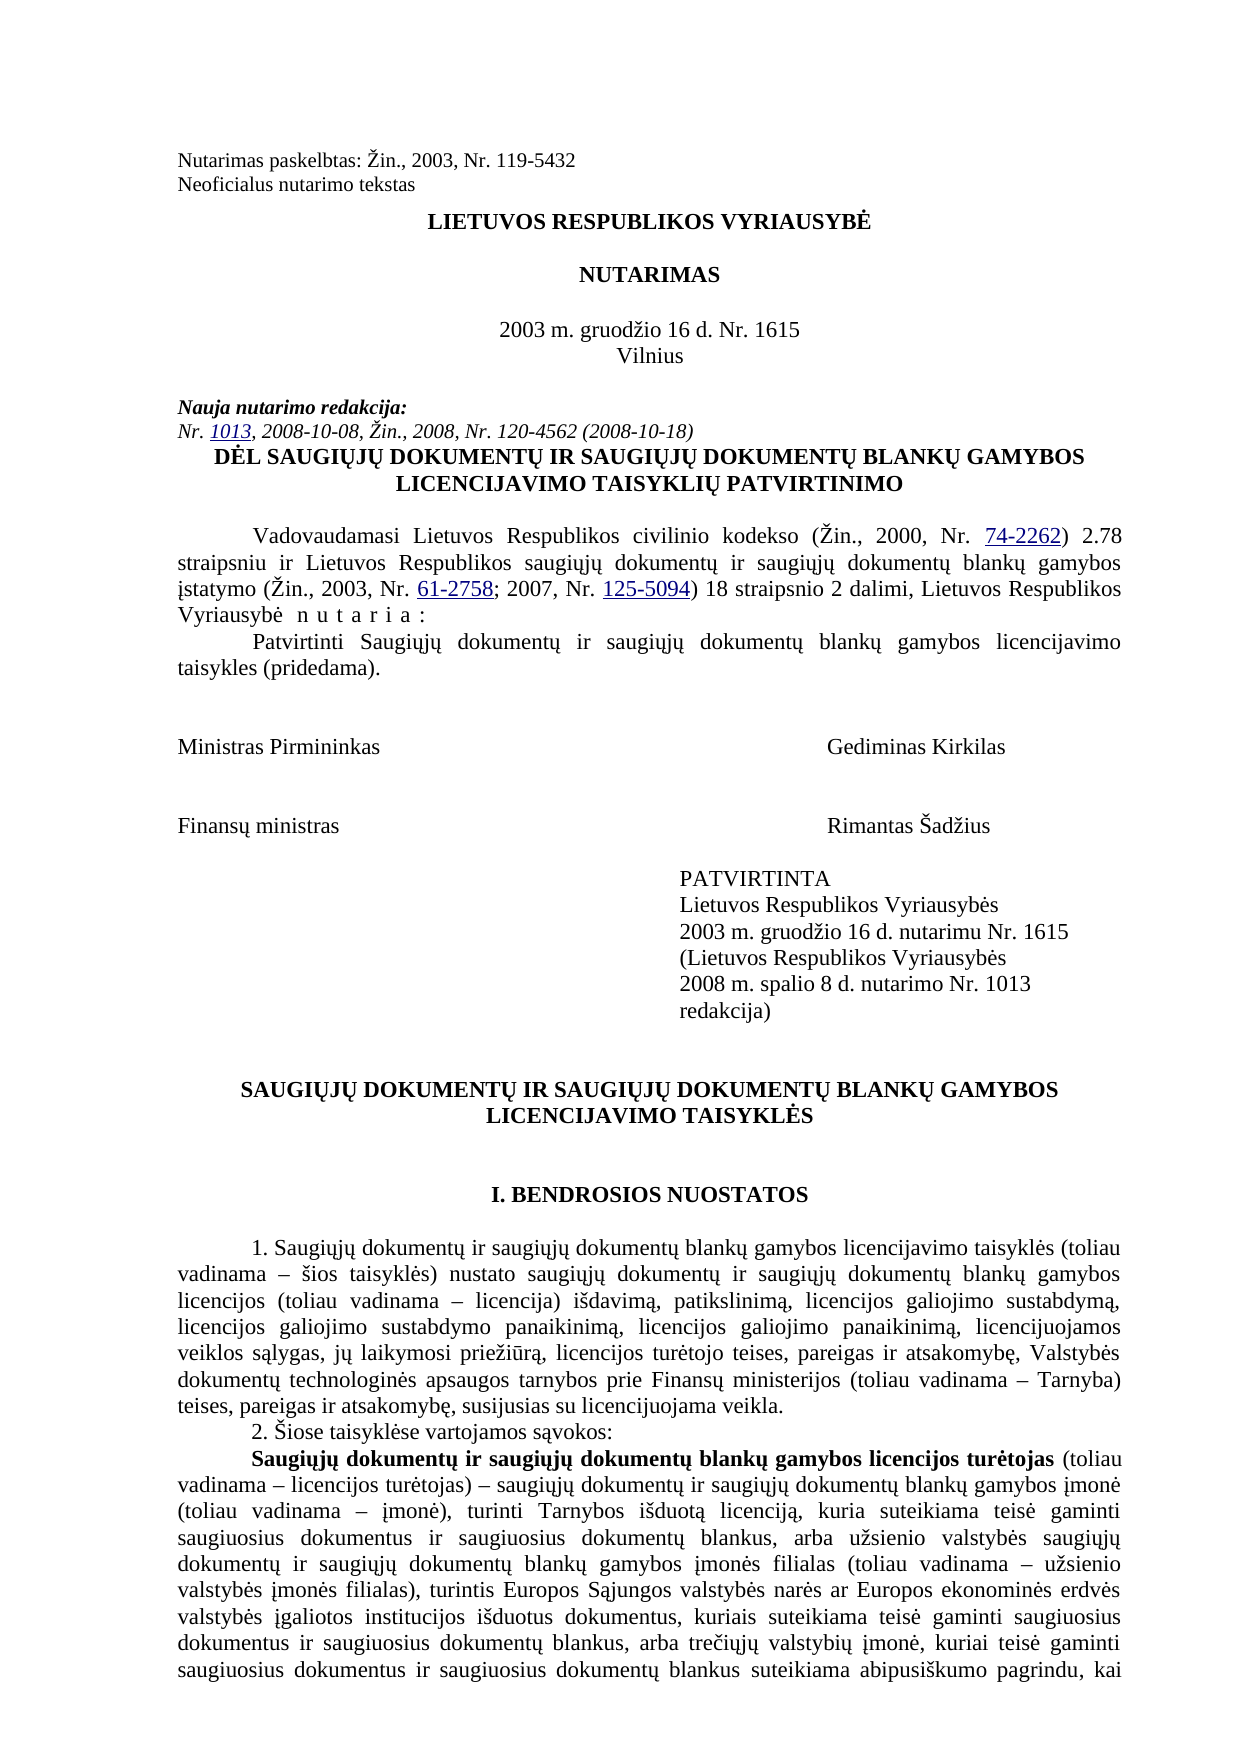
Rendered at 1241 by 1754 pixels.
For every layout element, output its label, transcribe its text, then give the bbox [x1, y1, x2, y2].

text 2. Šiose taisyklėse vartojamos sąvokos: [177, 1418, 1122, 1445]
text Nr. 1013, 2008-10-08, Žin., 2008, Nr. 120-4562 (2008-10-18) [177, 419, 1122, 443]
text Vilnius [177, 342, 1122, 369]
subtitle I. BENDROSIOS NUOSTATOS [177, 1181, 1122, 1208]
text Patvirtinta Lietuvos Respublikos Vyriausybės 2003 m. gruodžio 16 d. nutarimu Nr. 1615 (Lietuvos Respublikos Vyriausybės 2008 m. spalio 8 d. nutarimo Nr. 1013 redakcija) [679, 865, 1122, 1023]
text Patvirtinti Saugiųjų dokumentų ir saugiųjų dokumentų blankų gamybos licencijavimo taisykles (pridedama). [177, 628, 1122, 681]
text NUTARIMAS [177, 261, 1122, 287]
subtitle Lietuvos Respublikos Vyriausybė [177, 208, 1122, 235]
text Ministras Pirmininkas Gediminas Kirkilas [177, 733, 1122, 759]
text Nutarimas paskelbtas: Žin., 2003, Nr. 119-5432 [177, 148, 1122, 172]
text Saugiųjų dokumentų ir saugiųjų dokumentų blankų gamybos licencijos turėtojas (toliau vadinama – licencijos turėtojas) – saugiųjų dokumentų ir saugiųjų dokumentų blankų gamybos įmonė (toliau vadinama – įmonė), turinti Tarnybos išduotą licenciją, kuria suteikiama teisė gaminti saugiuosius dokumentus ir saugiuosius dokumentų blankus, arba užsienio valstybės saugiųjų dokumentų ir saugiųjų dokumentų blankų gamybos įmonės filialas (toliau vadinama – užsienio valstybės įmonės filialas), turintis Europos Sąjungos valstybės narės ar Europos ekonominės erdvės valstybės įgaliotos institucijos išduotus dokumentus, kuriais suteikiama teisė gaminti saugiuosius dokumentus ir saugiuosius dokumentų blankus, arba trečiųjų valstybių įmonė, kuriai teisė gaminti saugiuosius dokumentus ir saugiuosius dokumentų blankus suteikiama abipusiškumo pagrindu, kai [177, 1445, 1122, 1682]
text 2003 m. gruodžio 16 d. Nr. 1615 [177, 316, 1122, 342]
text Nauja nutarimo redakcija: [177, 395, 1122, 419]
text Vadovaudamasi Lietuvos Respublikos civilinio kodekso (Žin., 2000, Nr. 74-2262) 2.78 straipsniu ir Lietuvos Respublikos saugiųjų dokumentų ir saugiųjų dokumentų blankų gamybos įstatymo (Žin., 2003, Nr. 61-2758; 2007, Nr. 125-5094) 18 straipsnio 2 dalimi, Lietuvos Respublikos Vyriausybė nutaria: [177, 522, 1122, 628]
subtitle SAUGIŲJŲ DOKUMENTŲ IR SAUGIŲJŲ DOKUMENTŲ BLANKŲ GAMYBOS LICENCIJAVIMO TAISYKLĖS [177, 1076, 1122, 1128]
text DĖL SAUGIŲJŲ DOKUMENTŲ IR SAUGIŲJŲ DOKUMENTŲ BLANKŲ GAMYBOS LICENCIJAVIMO TAISYKLIŲ PATVIRTINIMO [177, 443, 1122, 496]
text Finansų ministras Rimantas Šadžius [177, 812, 1122, 839]
text Neoficialus nutarimo tekstas [177, 172, 1122, 196]
text 1. Saugiųjų dokumentų ir saugiųjų dokumentų blankų gamybos licencijavimo taisyklės (toliau vadinama – šios taisyklės) nustato saugiųjų dokumentų ir saugiųjų dokumentų blankų gamybos licencijos (toliau vadinama – licencija) išdavimą, patikslinimą, licencijos galiojimo sustabdymą, licencijos galiojimo sustabdymo panaikinimą, licencijos galiojimo panaikinimą, licencijuojamos veiklos sąlygas, jų laikymosi priežiūrą, licencijos turėtojo teises, pareigas ir atsakomybę, Valstybės dokumentų technologinės apsaugos tarnybos prie Finansų ministerijos (toliau vadinama – Tarnyba) teises, pareigas ir atsakomybę, susijusias su licencijuojama veikla. [177, 1234, 1122, 1418]
